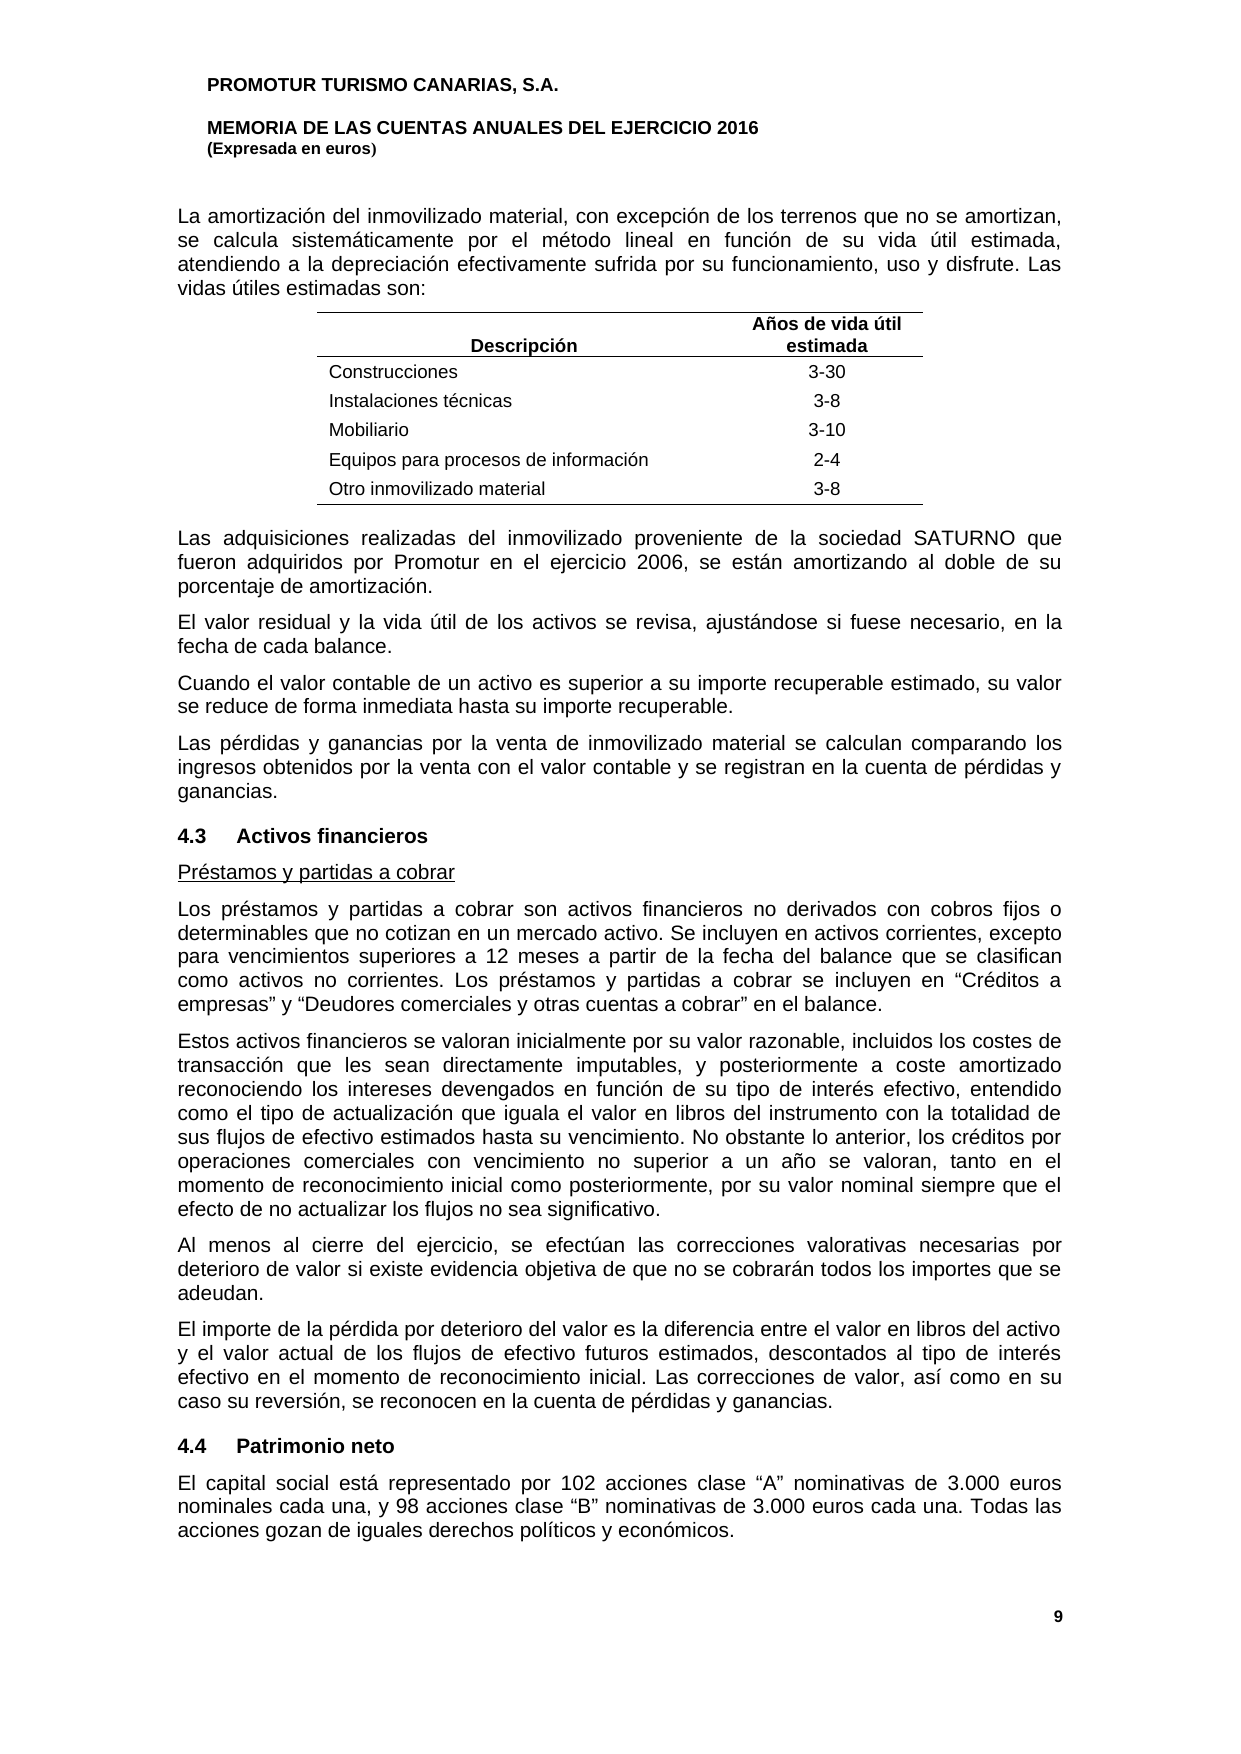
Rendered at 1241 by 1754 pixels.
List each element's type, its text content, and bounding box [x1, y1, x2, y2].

table_cell Instalaciones técnicas [317, 386, 731, 415]
table_cell 3-10 [731, 415, 923, 445]
text El importe de la pérdida por deterioro del valor es la diferencia entre el valor en libros del activo y el valor actual de los flujos de efectivo futuros estimados, descontados al tipo de interés efectivo en el momento de reconocimiento inicial. Las correcciones de valor, así como en su caso su reversión, se reconocen en la cuenta de pérdidas y ganancias. [177, 1317, 1063, 1413]
table_header Descripción [317, 313, 731, 356]
table_cell 3-8 [731, 386, 923, 415]
text Cuando el valor contable de un activo es superior a su importe recuperable estimado, su valor se reduce de forma inmediata hasta su importe recuperable. [177, 670, 1063, 718]
table_cell Construcciones [317, 357, 731, 386]
text 4.3 Activos financieros [177, 823, 1063, 847]
text Las adquisiciones realizadas del inmovilizado proveniente de la sociedad SATURNO que fueron adquiridos por Promotur en el ejercicio 2006, se están amortizando al doble de su porcentaje de amortización. [177, 526, 1063, 597]
text El valor residual y la vida útil de los activos se revisa, ajustándose si fuese necesario, en la fecha de cada balance. [177, 610, 1063, 658]
table_cell 2-4 [731, 445, 923, 474]
table_cell Mobiliario [317, 415, 731, 445]
text El capital social está representado por 102 acciones clase “A” nominativas de 3.000 euros nominales cada una, y 98 acciones clase “B” nominativas de 3.000 euros cada una. Todas las acciones gozan de iguales derechos políticos y económicos. [177, 1470, 1063, 1542]
table_cell 3-30 [731, 357, 923, 386]
table_cell 3-8 [731, 474, 923, 504]
text Los préstamos y partidas a cobrar son activos financieros no derivados con cobros fijos o determinables que no cotizan en un mercado activo. Se incluyen en activos corrientes, excepto para vencimientos superiores a 12 meses a partir de la fecha del balance que se clasifican como activos no corrientes. Los préstamos y partidas a cobrar se incluyen en “Créditos a empresas” y “Deudores comerciales y otras cuentas a cobrar” en el balance. [177, 896, 1063, 1016]
text 4.4 Patrimonio neto [177, 1434, 1063, 1458]
text Préstamos y partidas a cobrar [177, 860, 1063, 884]
text Al menos al cierre del ejercicio, se efectúan las correcciones valorativas necesarias por deterioro de valor si existe evidencia objetiva de que no se cobrarán todos los importes que se adeudan. [177, 1233, 1063, 1305]
table_cell Otro inmovilizado material [317, 474, 731, 504]
text La amortización del inmovilizado material, con excepción de los terrenos que no se amortizan, se calcula sistemáticamente por el método lineal en función de su vida útil estimada, atendiendo a la depreciación efectivamente sufrida por su funcionamiento, uso y disfrute. Las vidas útiles estimadas son: [177, 204, 1063, 299]
text Estos activos financieros se valoran inicialmente por su valor razonable, incluidos los costes de transacción que les sean directamente imputables, y posteriormente a coste amortizado reconociendo los intereses devengados en función de su tipo de interés efectivo, entendido como el tipo de actualización que iguala el valor en libros del instrumento con la totalidad de sus flujos de efectivo estimados hasta su vencimiento. No obstante lo anterior, los créditos por operaciones comerciales con vencimiento no superior a un año se valoran, tanto en el momento de reconocimiento inicial como posteriormente, por su valor nominal siempre que el efecto de no actualizar los flujos no sea significativo. [177, 1029, 1063, 1220]
table_header Años de vida útil estimada [731, 313, 923, 356]
table_cell Equipos para procesos de información [317, 445, 731, 474]
text Las pérdidas y ganancias por la venta de inmovilizado material se calculan comparando los ingresos obtenidos por la venta con el valor contable y se registran en la cuenta de pérdidas y ganancias. [177, 731, 1063, 803]
